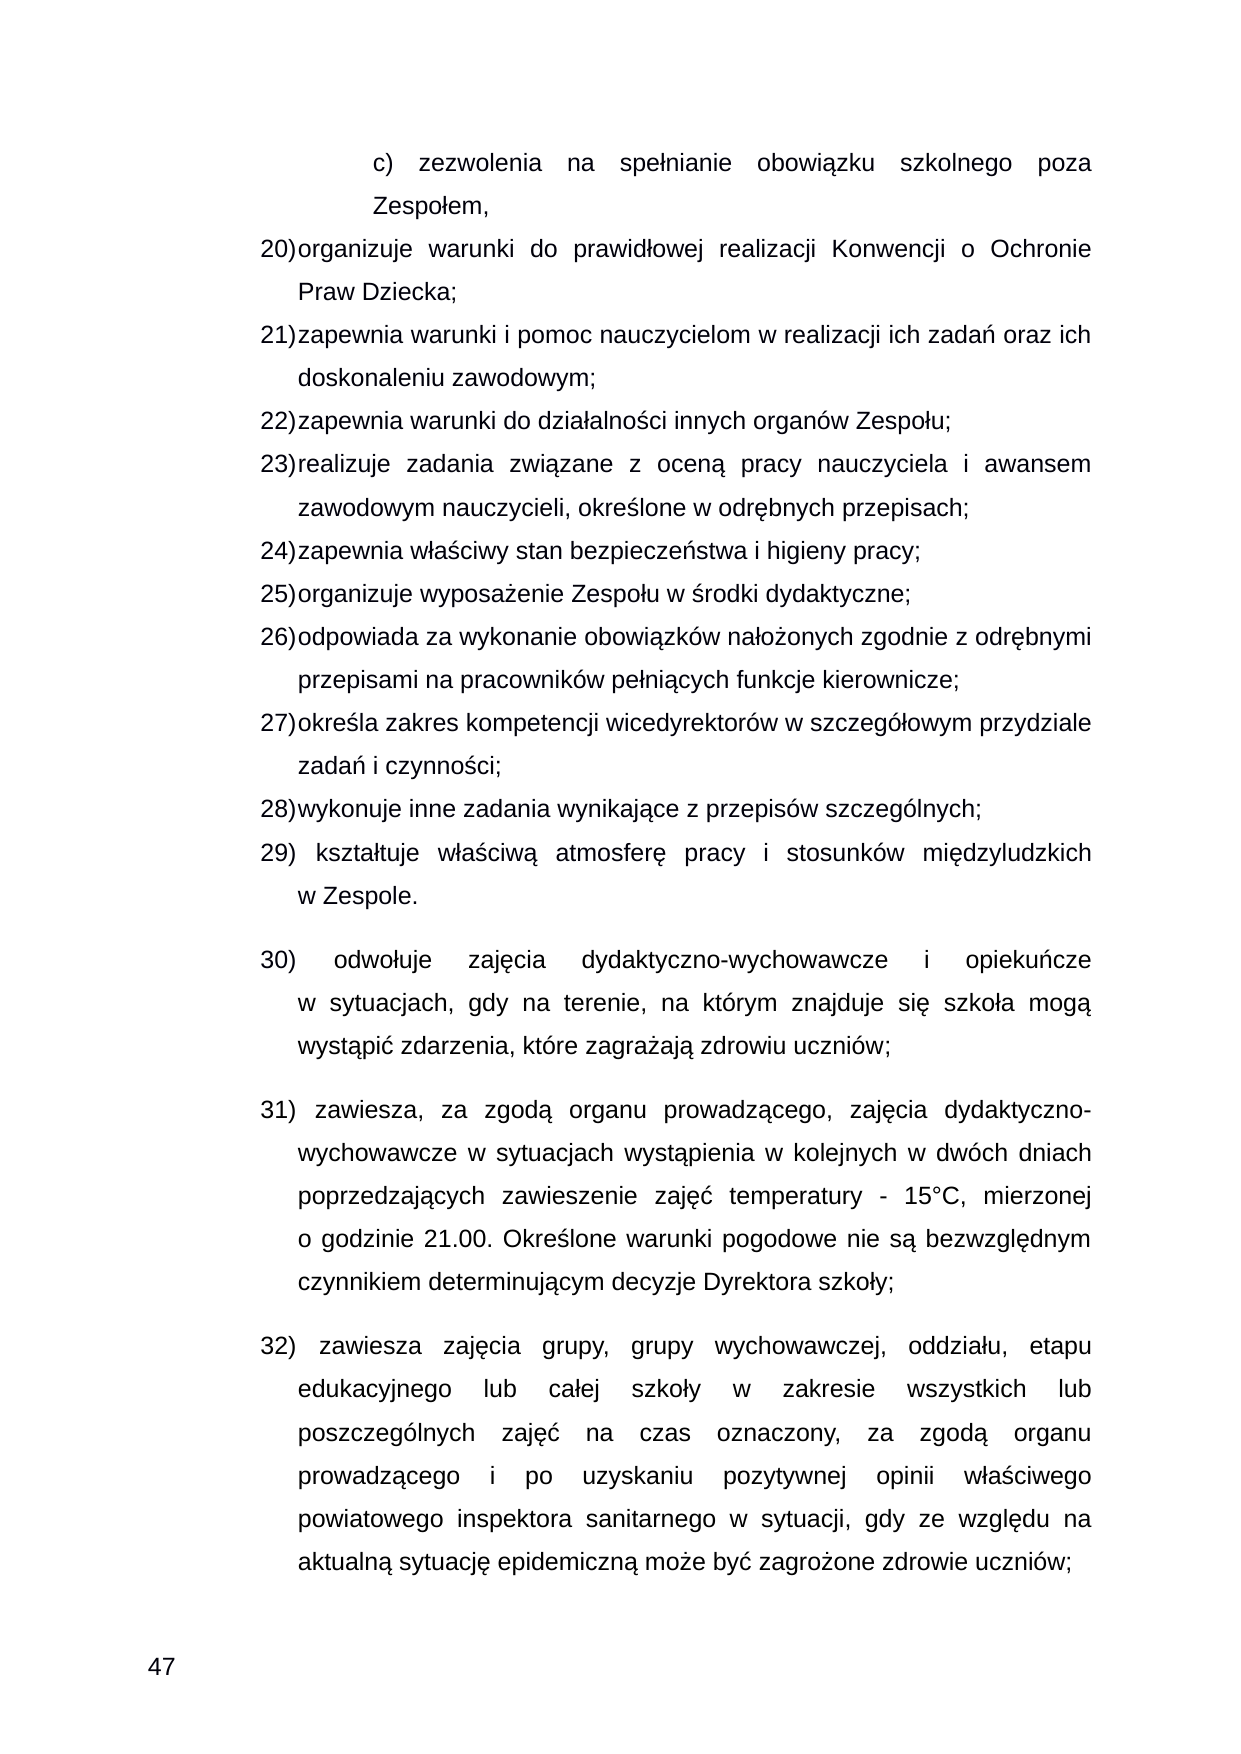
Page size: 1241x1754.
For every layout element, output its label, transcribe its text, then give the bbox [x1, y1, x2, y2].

subtitle zawiesza, za zgodą organu prowadzącego, zajęcia dydaktyczno-wychowawcze w sytuacjach wystąpienia w kolejnych w dwóch dniach poprzedzających zawieszenie zajęć temperatury - 15°C, mierzonej o godzinie 21.00. Określone warunki pogodowe nie są bezwzględnym czynnikiem determinującym decyzje Dyrektora szkoły; [260, 1095, 1093, 1296]
subtitle organizuje warunki do prawidłowej realizacji Konwencji o Ochronie Praw Dziecka; [260, 234, 1093, 306]
subtitle określa zakres kompetencji wicedyrektorów w szczegółowym przydziale zadań i czynności; [260, 708, 1093, 780]
subtitle odwołuje zajęcia dydaktyczno-wychowawcze i opiekuńcze w sytuacjach, gdy na terenie, na którym znajduje się szkoła mogą wystąpić zdarzenia, które zagrażają zdrowiu uczniów; [260, 945, 1093, 1060]
subtitle zapewnia właściwy stan bezpieczeństwa i higieny pracy; [260, 536, 1093, 564]
subtitle kształtuje właściwą atmosferę pracy i stosunków międzyludzkich w Zespole. [260, 838, 1093, 909]
subtitle zawiesza zajęcia grupy, grupy wychowawczej, oddziału, etapu edukacyjnego lub całej szkoły w zakresie wszystkich lub poszczególnych zajęć na czas oznaczony, za zgodą organu prowadzącego i po uzyskaniu pozytywnej opinii właściwego powiatowego inspektora sanitarnego w sytuacji, gdy ze względu na aktualną sytuację epidemiczną może być zagrożone zdrowie uczniów; [260, 1331, 1093, 1576]
subtitle realizuje zadania związane z oceną pracy nauczyciela i awansem zawodowym nauczycieli, określone w odrębnych przepisach; [260, 449, 1093, 521]
subtitle zapewnia warunki i pomoc nauczycielom w realizacji ich zadań oraz ich doskonaleniu zawodowym; [260, 320, 1093, 392]
subtitle c) zezwolenia na spełnianie obowiązku szkolnego poza Zespołem, [354, 148, 1093, 219]
subtitle organizuje wyposażenie Zespołu w środki dydaktyczne; [260, 579, 1093, 608]
subtitle wykonuje inne zadania wynikające z przepisów szczególnych; [260, 794, 1093, 823]
subtitle zapewnia warunki do działalności innych organów Zespołu; [260, 406, 1093, 435]
subtitle odpowiada za wykonanie obowiązków nałożonych zgodnie z odrębnymi przepisami na pracowników pełniących funkcje kierownicze; [260, 622, 1093, 694]
